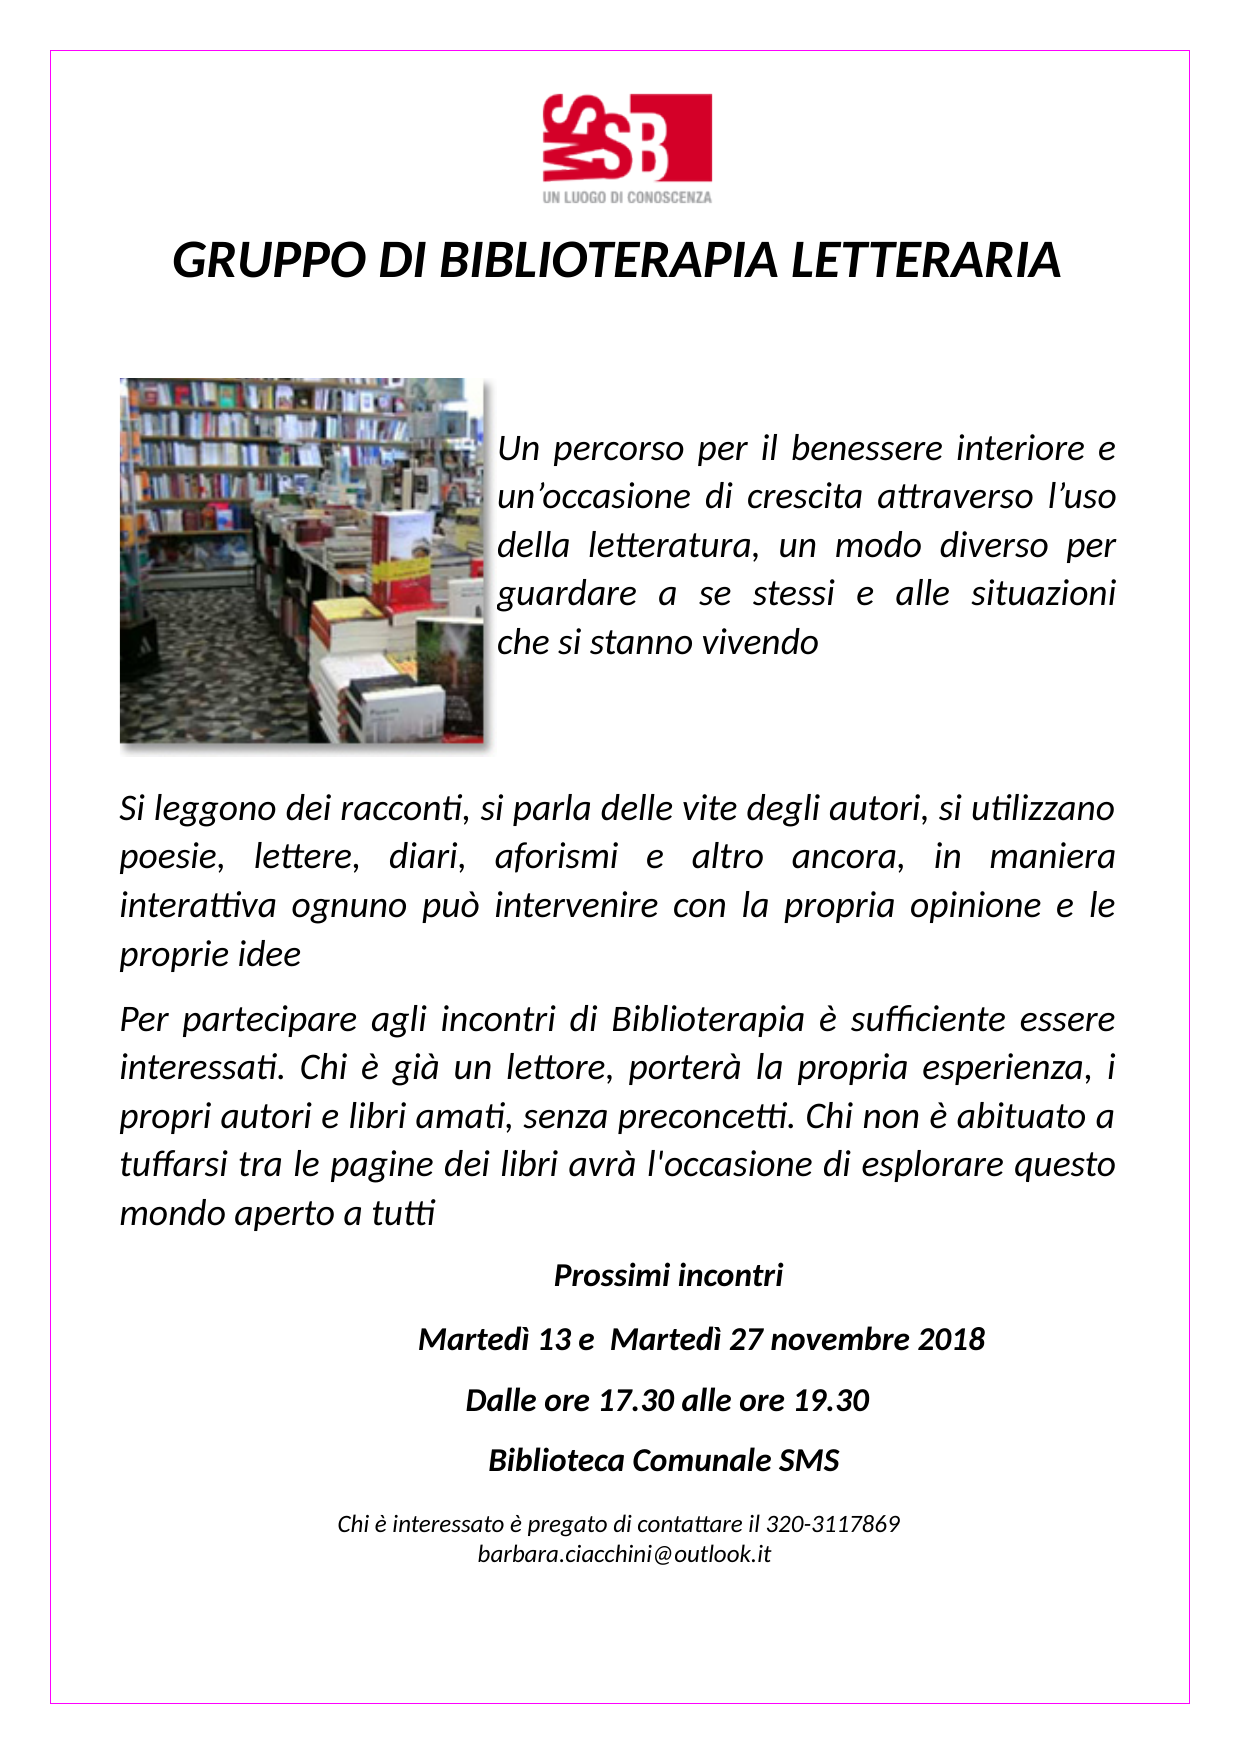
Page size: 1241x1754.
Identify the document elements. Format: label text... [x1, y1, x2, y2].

text Chi è interessato è pregato di contattare il 320-3117869 [119, 1508, 1121, 1538]
text Biblioteca Comunale SMS [119, 1439, 1121, 1480]
text Un percorso per il benessere interiore e un’occasione di crescita attraverso l’uso della letteratura, un modo diverso per guardare a se stessi e alle situazioni che si stanno vivendo [497, 423, 1121, 663]
picture [119, 378, 497, 757]
text Si leggono dei racconti, si parla delle vite degli autori, si utilizzano poesie, lettere, diari, aforismi e altro ancora, in maniera interattiva ognuno può intervenire con la propria opinione e le proprie idee [119, 784, 1121, 975]
picture [463, 89, 777, 207]
text Martedì 13 e Martedì 27 novembre 2018 [119, 1314, 1121, 1360]
text Per partecipare agli incontri di Biblioterapia è sufficiente essere interessati. Chi è già un lettore, porterà la propria esperienza, i propri autori e libri amati, senza preconcetti. Chi non è abituato a tuffarsi tra le pagine dei libri avrà l'occasione di esplorare questo mondo aperto a tutti [119, 995, 1121, 1235]
text Prossimi incontri [119, 1254, 1121, 1295]
text barbara.ciacchini@outlook.it [119, 1538, 1121, 1569]
text GRUPPO DI BIBLIOTERAPIA LETTERARIA [119, 225, 1121, 291]
text Dalle ore 17.30 alle ore 19.30 [119, 1379, 1121, 1420]
